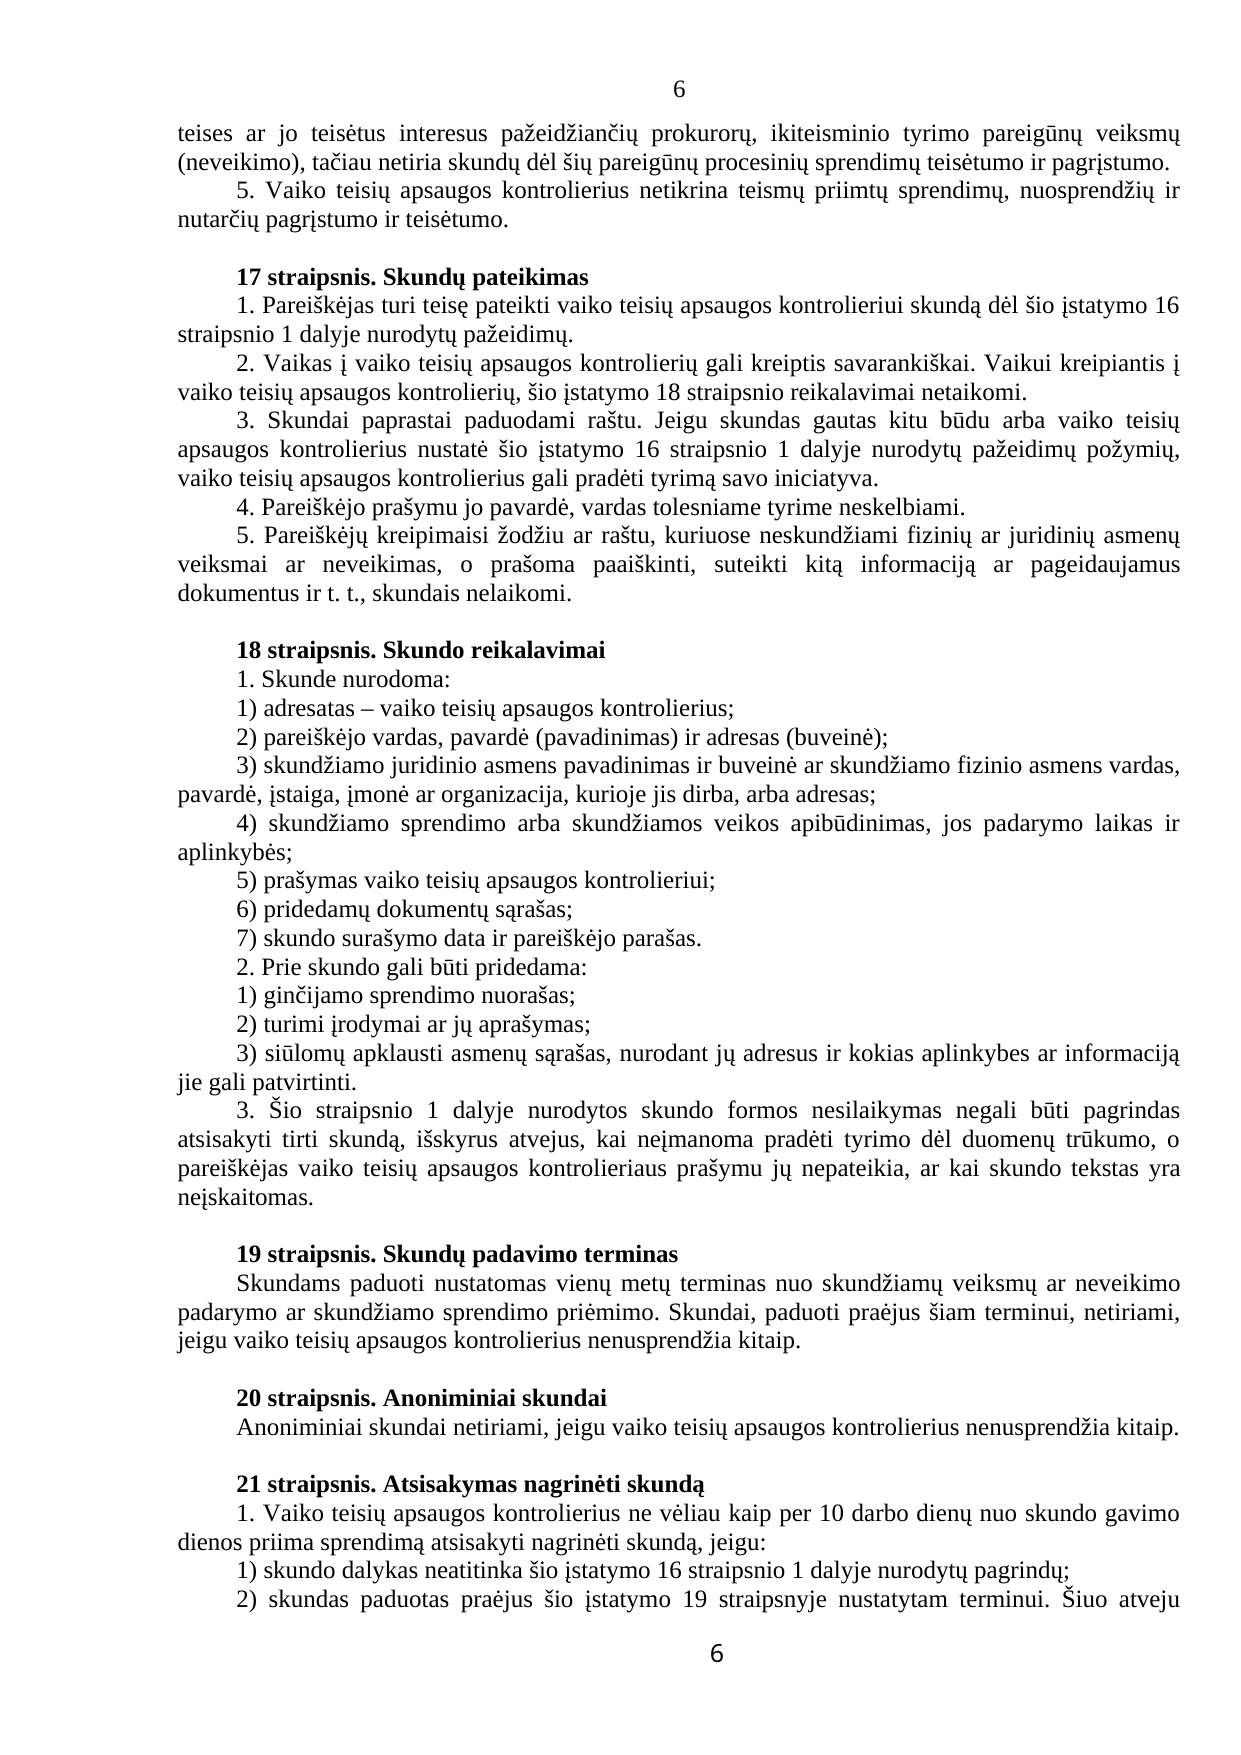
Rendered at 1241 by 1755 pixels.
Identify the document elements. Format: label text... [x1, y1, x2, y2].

text 4) skundžiamo sprendimo arba skundžiamos veikos apibūdinimas, jos padarymo laikas ir aplinkybės; [177, 808, 1181, 866]
text 3) skundžiamo juridinio asmens pavadinimas ir buveinė ar skundžiamo fizinio asmens vardas, pavardė, įstaiga, įmonė ar organizacija, kurioje jis dirba, arba adresas; [177, 751, 1181, 808]
text 2) skundas paduotas praėjus šio įstatymo 19 straipsnyje nustatytam terminui. Šiuo atveju [177, 1584, 1181, 1613]
text 3. Šio straipsnio 1 dalyje nurodytos skundo formos nesilaikymas negali būti pagrindas atsisakyti tirti skundą, išskyrus atvejus, kai neįmanoma pradėti tyrimo dėl duomenų trūkumo, o pareiškėjas vaiko teisių apsaugos kontrolieriaus prašymu jų nepateikia, ar kai skundo tekstas yra neįskaitomas. [177, 1096, 1181, 1211]
text 4. Pareiškėjo prašymu jo pavardė, vardas tolesniame tyrime neskelbiami. [177, 492, 1181, 521]
text 6) pridedamų dokumentų sąrašas; [177, 894, 1181, 923]
text 2) pareiškėjo vardas, pavardė (pavadinimas) ir adresas (buveinė); [177, 722, 1181, 751]
text 5. Pareiškėjų kreipimaisi žodžiu ar raštu, kuriuose neskundžiami fizinių ar juridinių asmenų veiksmai ar neveikimas, o prašoma paaiškinti, suteikti kitą informaciją ar pageidaujamus dokumentus ir t. t., skundais nelaikomi. [177, 521, 1181, 607]
text 18 straipsnis. Skundo reikalavimai [177, 636, 1181, 664]
text 5) prašymas vaiko teisių apsaugos kontrolieriui; [177, 866, 1181, 894]
text 3) siūlomų apklausti asmenų sąrašas, nurodant jų adresus ir kokias aplinkybes ar informaciją jie gali patvirtinti. [177, 1038, 1181, 1096]
text 5. Vaiko teisių apsaugos kontrolierius netikrina teismų priimtų sprendimų, nuosprendžių ir nutarčių pagrįstumo ir teisėtumo. [177, 176, 1181, 233]
text 1. Pareiškėjas turi teisę pateikti vaiko teisių apsaugos kontrolieriui skundą dėl šio įstatymo 16 straipsnio 1 dalyje nurodytų pažeidimų. [177, 291, 1181, 348]
text 3. Skundai paprastai paduodami raštu. Jeigu skundas gautas kitu būdu arba vaiko teisių apsaugos kontrolierius nustatė šio įstatymo 16 straipsnio 1 dalyje nurodytų pažeidimų požymių, vaiko teisių apsaugos kontrolierius gali pradėti tyrimą savo iniciatyva. [177, 406, 1181, 492]
text 7) skundo surašymo data ir pareiškėjo parašas. [177, 923, 1181, 952]
text 2) turimi įrodymai ar jų aprašymas; [177, 1009, 1181, 1038]
text teises ar jo teisėtus interesus pažeidžiančių prokurorų, ikiteisminio tyrimo pareigūnų veiksmų (neveikimo), tačiau netiria skundų dėl šių pareigūnų procesinių sprendimų teisėtumo ir pagrįstumo. [177, 118, 1181, 176]
text 2. Vaikas į vaiko teisių apsaugos kontrolierių gali kreiptis savarankiškai. Vaikui kreipiantis į vaiko teisių apsaugos kontrolierių, šio įstatymo 18 straipsnio reikalavimai netaikomi. [177, 348, 1181, 406]
text 2. Prie skundo gali būti pridedama: [177, 952, 1181, 981]
text Skundams paduoti nustatomas vienų metų terminas nuo skundžiamų veiksmų ar neveikimo padarymo ar skundžiamo sprendimo priėmimo. Skundai, paduoti praėjus šiam terminui, netiriami, jeigu vaiko teisių apsaugos kontrolierius nenusprendžia kitaip. [177, 1268, 1181, 1354]
text 1) skundo dalykas neatitinka šio įstatymo 16 straipsnio 1 dalyje nurodytų pagrindų; [177, 1556, 1181, 1584]
text 21 straipsnis. Atsisakymas nagrinėti skundą [177, 1469, 1181, 1498]
text 1) adresatas – vaiko teisių apsaugos kontrolierius; [177, 693, 1181, 722]
text 1) ginčijamo sprendimo nuorašas; [177, 981, 1181, 1009]
text 19 straipsnis. Skundų padavimo terminas [177, 1239, 1181, 1268]
text Anoniminiai skundai netiriami, jeigu vaiko teisių apsaugos kontrolierius nenusprendžia kitaip. [177, 1412, 1181, 1441]
text 1. Skunde nurodoma: [177, 664, 1181, 693]
text 1. Vaiko teisių apsaugos kontrolierius ne vėliau kaip per 10 darbo dienų nuo skundo gavimo dienos priima sprendimą atsisakyti nagrinėti skundą, jeigu: [177, 1498, 1181, 1556]
text 17 straipsnis. Skundų pateikimas [177, 262, 1181, 291]
text 20 straipsnis. Anoniminiai skundai [177, 1383, 1181, 1412]
